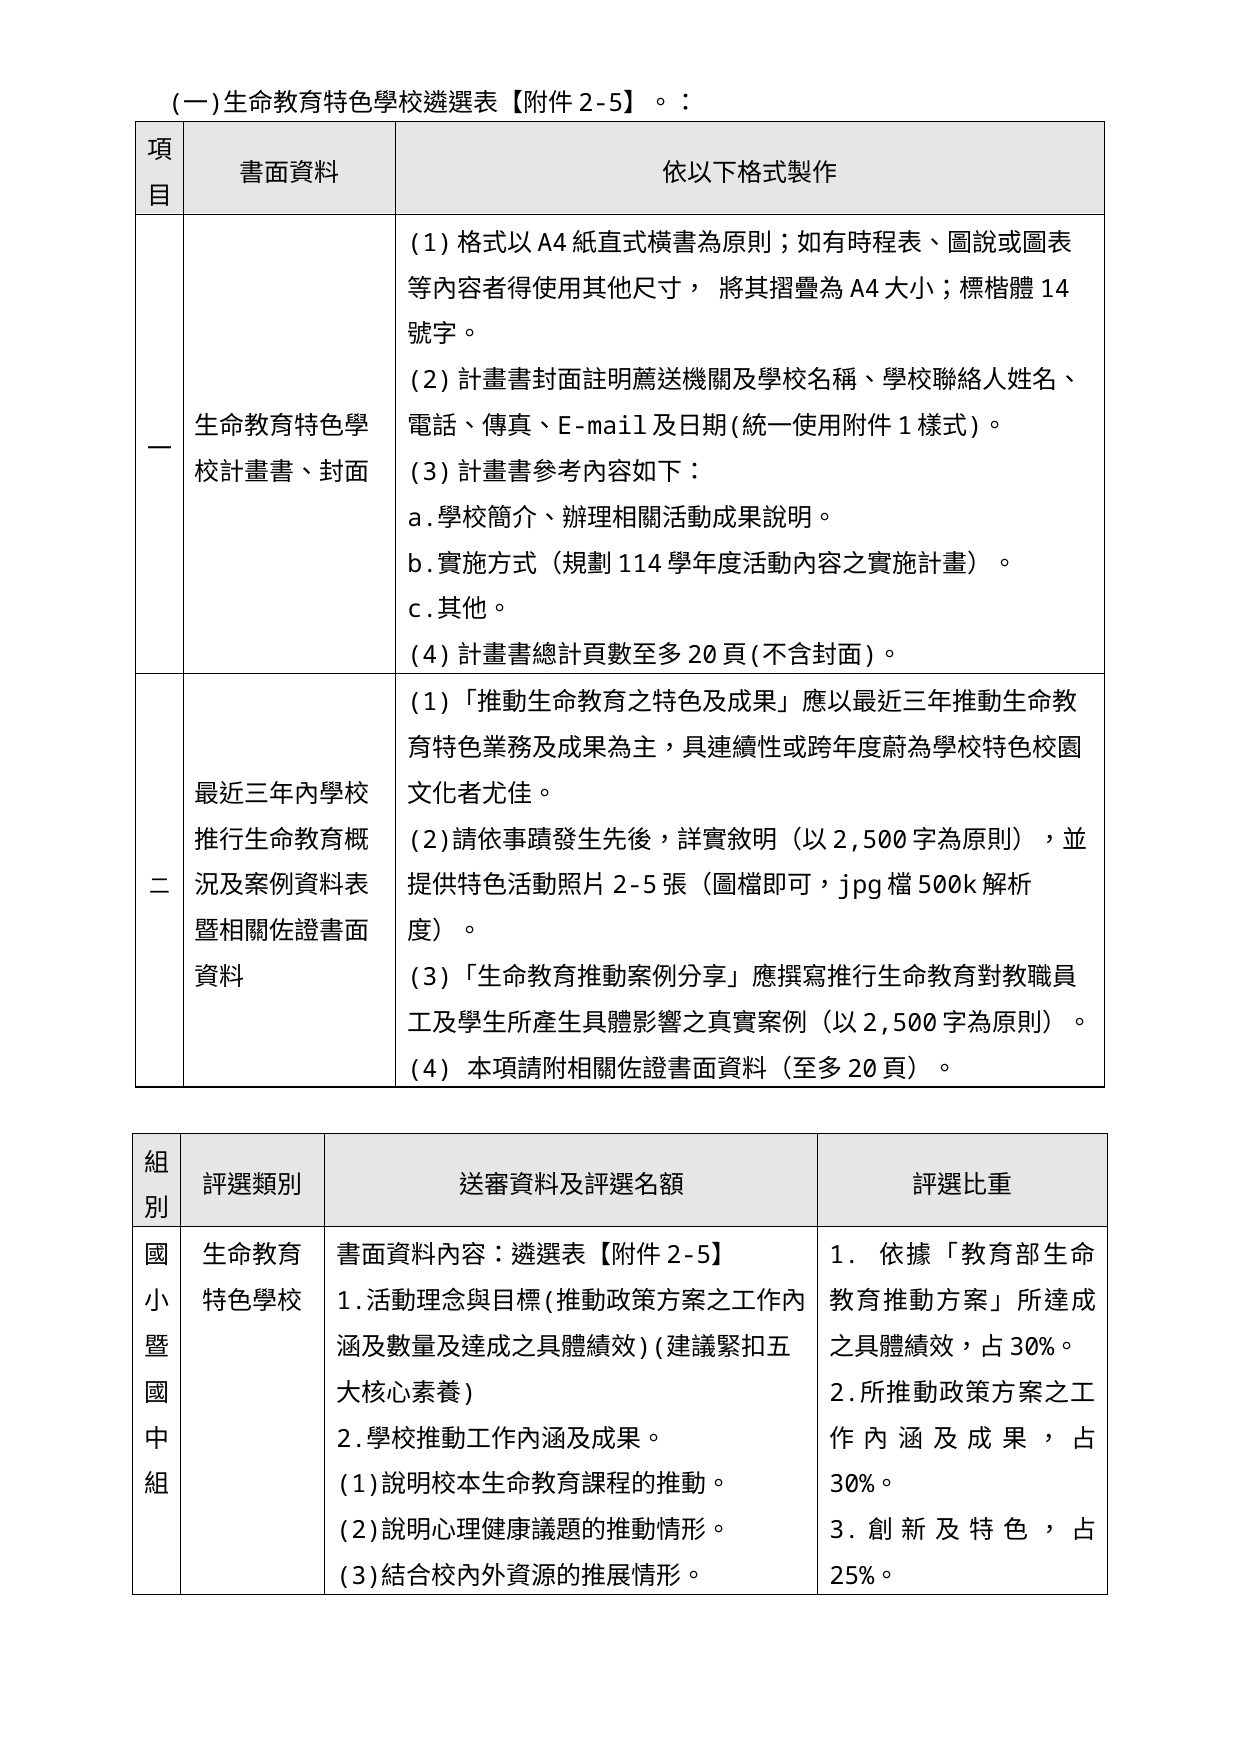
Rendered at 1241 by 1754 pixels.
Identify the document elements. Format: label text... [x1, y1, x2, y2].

table_header 組別 [133, 1134, 180, 1226]
table_cell 格式以A4紙直式橫書為原則；如有時程表、圖說或圖表等內容者得使用其他尺寸， 將其摺疊為A4大小；標楷體14號字。 計畫書封面註明薦送機關及學校名稱、學校聯絡人姓名、電話、傳真、E-mail及日期(統一使用附件1樣式)。 計畫書參考內容如下： a.學校簡介、辦理相關活動成果說明。 b.實施方式（規劃114學年度活動內容之實施計畫）。 c.其他。 計畫書總計頁數至多20頁(不含封面)。 [396, 215, 1104, 673]
table_cell 書面資料內容：遴選表【附件2-5】 1.活動理念與目標(推動政策方案之工作內涵及數量及達成之具體績效)(建議緊扣五大核心素養) 2.學校推動工作內涵及成果。 (1)說明校本生命教育課程的推動。 (2)說明心理健康議題的推動情形。 (3)結合校內外資源的推展情形。 [325, 1227, 817, 1594]
table_header 評選比重 [818, 1134, 1107, 1226]
table_header 評選類別 [181, 1134, 324, 1226]
table_cell (1)「推動生命教育之特色及成果」應以最近三年推動生命教育特色業務及成果為主，具連續性或跨年度蔚為學校特色校園文化者尤佳。 (2)請依事蹟發生先後，詳實敘明（以2,500字為原則），並提供特色活動照片2-5張（圖檔即可，jpg檔500k解析度）。 (3)「生命教育推動案例分享」應撰寫推行生命教育對教職員工及學生所產生具體影響之真實案例（以2,500字為原則）。 (4) 本項請附相關佐證書面資料（至多20頁）。 [396, 674, 1104, 1086]
table_cell 一 [136, 215, 183, 673]
table_cell 國小暨國中組 [133, 1227, 180, 1594]
table_header 依以下格式製作 [396, 122, 1104, 213]
table_cell 生命教育特色學校計畫書、封面 [184, 215, 395, 673]
table_cell 生命教育 特色學校 [181, 1227, 324, 1594]
table_cell 二 [136, 674, 183, 1086]
table_header 項目 [136, 122, 183, 213]
table_cell 1. 依據「教育部生命教育推動方案」所達成之具體績效，占30%。 2.所推動政策方案之工作內涵及成果，占30%。 3.創新及特色，占25%。 [818, 1227, 1107, 1594]
text (一)生命教育特色學校遴選表【附件2-5】。： [168, 75, 1122, 121]
table_header 書面資料 [184, 122, 395, 213]
table_header 送審資料及評選名額 [325, 1134, 817, 1226]
table_cell 最近三年內學校推行生命教育概況及案例資料表暨相關佐證書面資料 [184, 674, 395, 1086]
